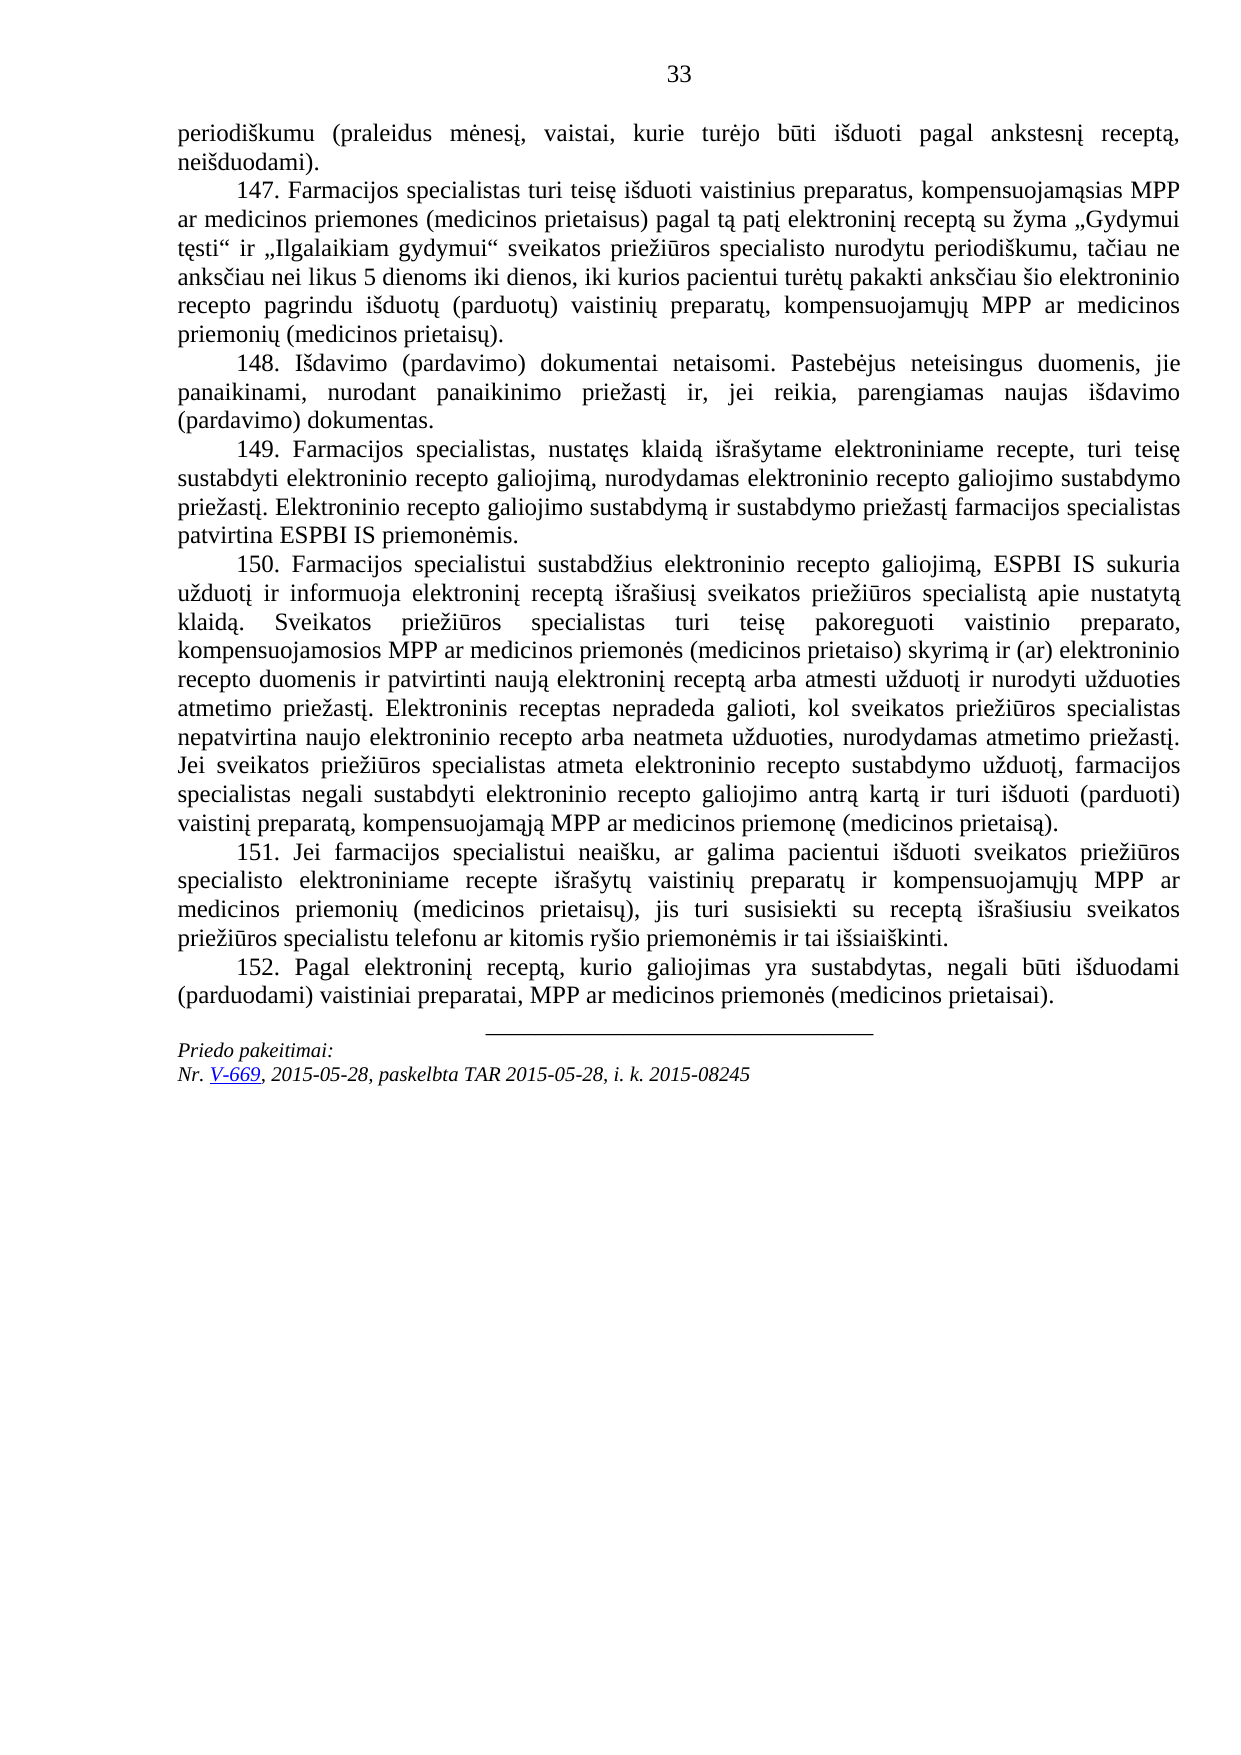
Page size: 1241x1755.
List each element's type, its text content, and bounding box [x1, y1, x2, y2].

text 152. Pagal elektroninį receptą, kurio galiojimas yra sustabdytas, negali būti išduodami (parduodami) vaistiniai preparatai, MPP ar medicinos priemonės (medicinos prietaisai). [177, 952, 1181, 1009]
text 151. Jei farmacijos specialistui neaišku, ar galima pacientui išduoti sveikatos priežiūros specialisto elektroniniame recepte išrašytų vaistinių preparatų ir kompensuojamųjų MPP ar medicinos priemonių (medicinos prietaisų), jis turi susisiekti su receptą išrašiusiu sveikatos priežiūros specialistu telefonu ar kitomis ryšio priemonėmis ir tai išsiaiškinti. [177, 837, 1181, 952]
text 147. Farmacijos specialistas turi teisę išduoti vaistinius preparatus, kompensuojamąsias MPP ar medicinos priemones (medicinos prietaisus) pagal tą patį elektroninį receptą su žyma „Gydymui tęsti“ ir „Ilgalaikiam gydymui“ sveikatos priežiūros specialisto nurodytu periodiškumu, tačiau ne anksčiau nei likus 5 dienoms iki dienos, iki kurios pacientui turėtų pakakti anksčiau šio elektroninio recepto pagrindu išduotų (parduotų) vaistinių preparatų, kompensuojamųjų MPP ar medicinos priemonių (medicinos prietaisų). [177, 176, 1181, 348]
text periodiškumu (praleidus mėnesį, vaistai, kurie turėjo būti išduoti pagal ankstesnį receptą, neišduodami). [177, 118, 1181, 176]
text 149. Farmacijos specialistas, nustatęs klaidą išrašytame elektroniniame recepte, turi teisę sustabdyti elektroninio recepto galiojimą, nurodydamas elektroninio recepto galiojimo sustabdymo priežastį. Elektroninio recepto galiojimo sustabdymą ir sustabdymo priežastį farmacijos specialistas patvirtina ESPBI IS priemonėmis. [177, 434, 1181, 549]
text Priedo pakeitimai: [177, 1038, 1181, 1062]
text Nr. V-669, 2015-05-28, paskelbta TAR 2015-05-28, i. k. 2015-08245 [177, 1062, 1181, 1086]
text _______________________________ [177, 1009, 1181, 1038]
text 150. Farmacijos specialistui sustabdžius elektroninio recepto galiojimą, ESPBI IS sukuria užduotį ir informuoja elektroninį receptą išrašiusį sveikatos priežiūros specialistą apie nustatytą klaidą. Sveikatos priežiūros specialistas turi teisę pakoreguoti vaistinio preparato, kompensuojamosios MPP ar medicinos priemonės (medicinos prietaiso) skyrimą ir (ar) elektroninio recepto duomenis ir patvirtinti naują elektroninį receptą arba atmesti užduotį ir nurodyti užduoties atmetimo priežastį. Elektroninis receptas nepradeda galioti, kol sveikatos priežiūros specialistas nepatvirtina naujo elektroninio recepto arba neatmeta užduoties, nurodydamas atmetimo priežastį. Jei sveikatos priežiūros specialistas atmeta elektroninio recepto sustabdymo užduotį, farmacijos specialistas negali sustabdyti elektroninio recepto galiojimo antrą kartą ir turi išduoti (parduoti) vaistinį preparatą, kompensuojamąją MPP ar medicinos priemonę (medicinos prietaisą). [177, 549, 1181, 837]
text 148. Išdavimo (pardavimo) dokumentai netaisomi. Pastebėjus neteisingus duomenis, jie panaikinami, nurodant panaikinimo priežastį ir, jei reikia, parengiamas naujas išdavimo (pardavimo) dokumentas. [177, 348, 1181, 434]
